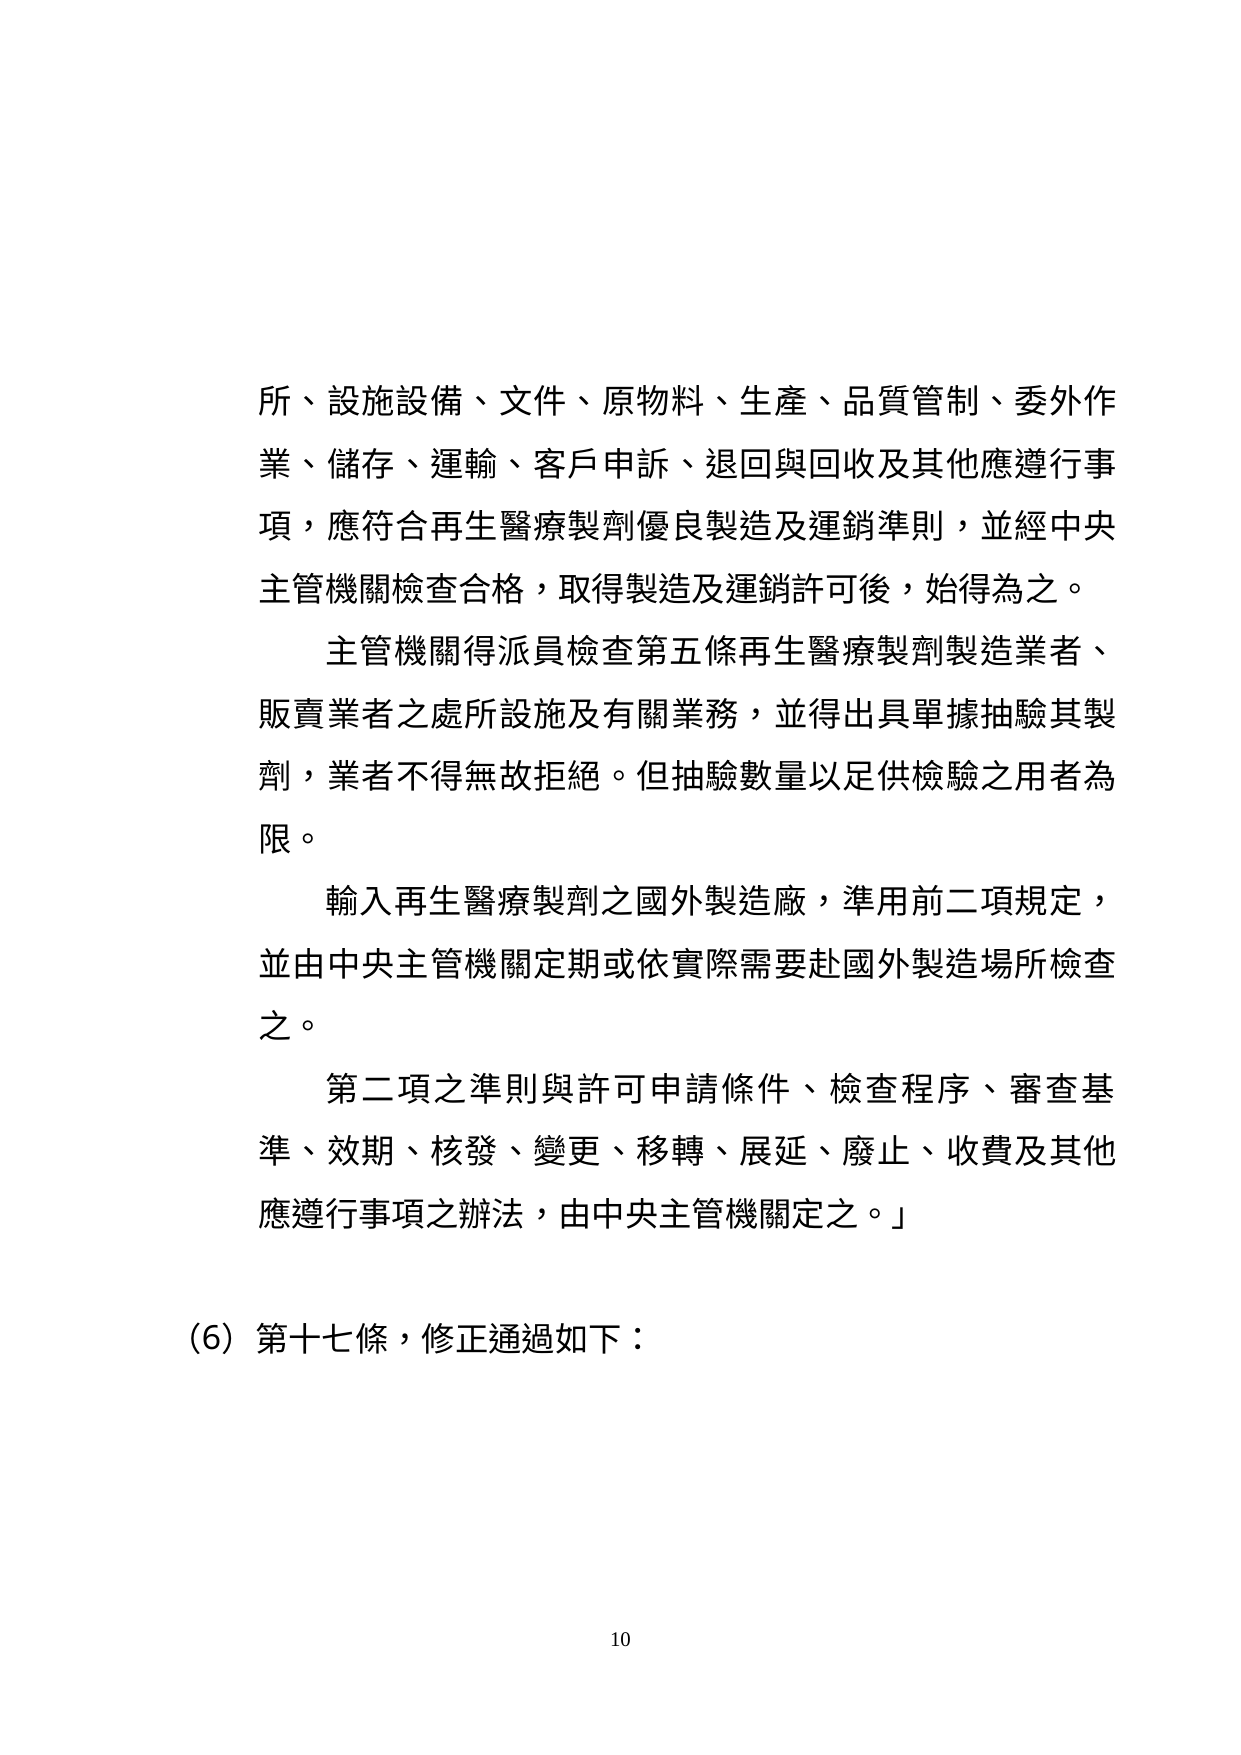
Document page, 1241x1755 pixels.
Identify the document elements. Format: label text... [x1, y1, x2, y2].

table_header 所、設施設備、文件、原物料、生產、品質管制、委外作業、儲存、運輸、客戶申訴、退回與回收及其他應遵行事項，應符合再生醫療製劑優良製造及運銷準則，並經中央主管機關檢查合格，取得製造及運銷許可後，始得為之。 主管機關得派員檢查第五條再生醫療製劑製造業者、販賣業者之處所設施及有關業務，並得出具單據抽驗其製劑，業者不得無故拒絕。但抽驗數量以足供檢驗之用者為限。 輸入再生醫療製劑之國外製造廠，準用前二項規定，並由中央主管機關定期或依實際需要赴國外製造場所檢查之。 第二項之準則與許可申請條件、檢查程序、審查基準、效期、核發、變更、移轉、展延、廢止、收費及其他應遵行事項之辦法，由中央主管機關定之。」 [180, 358, 1128, 1295]
list 第十七條，修正通過如下： [168, 1295, 1122, 1358]
